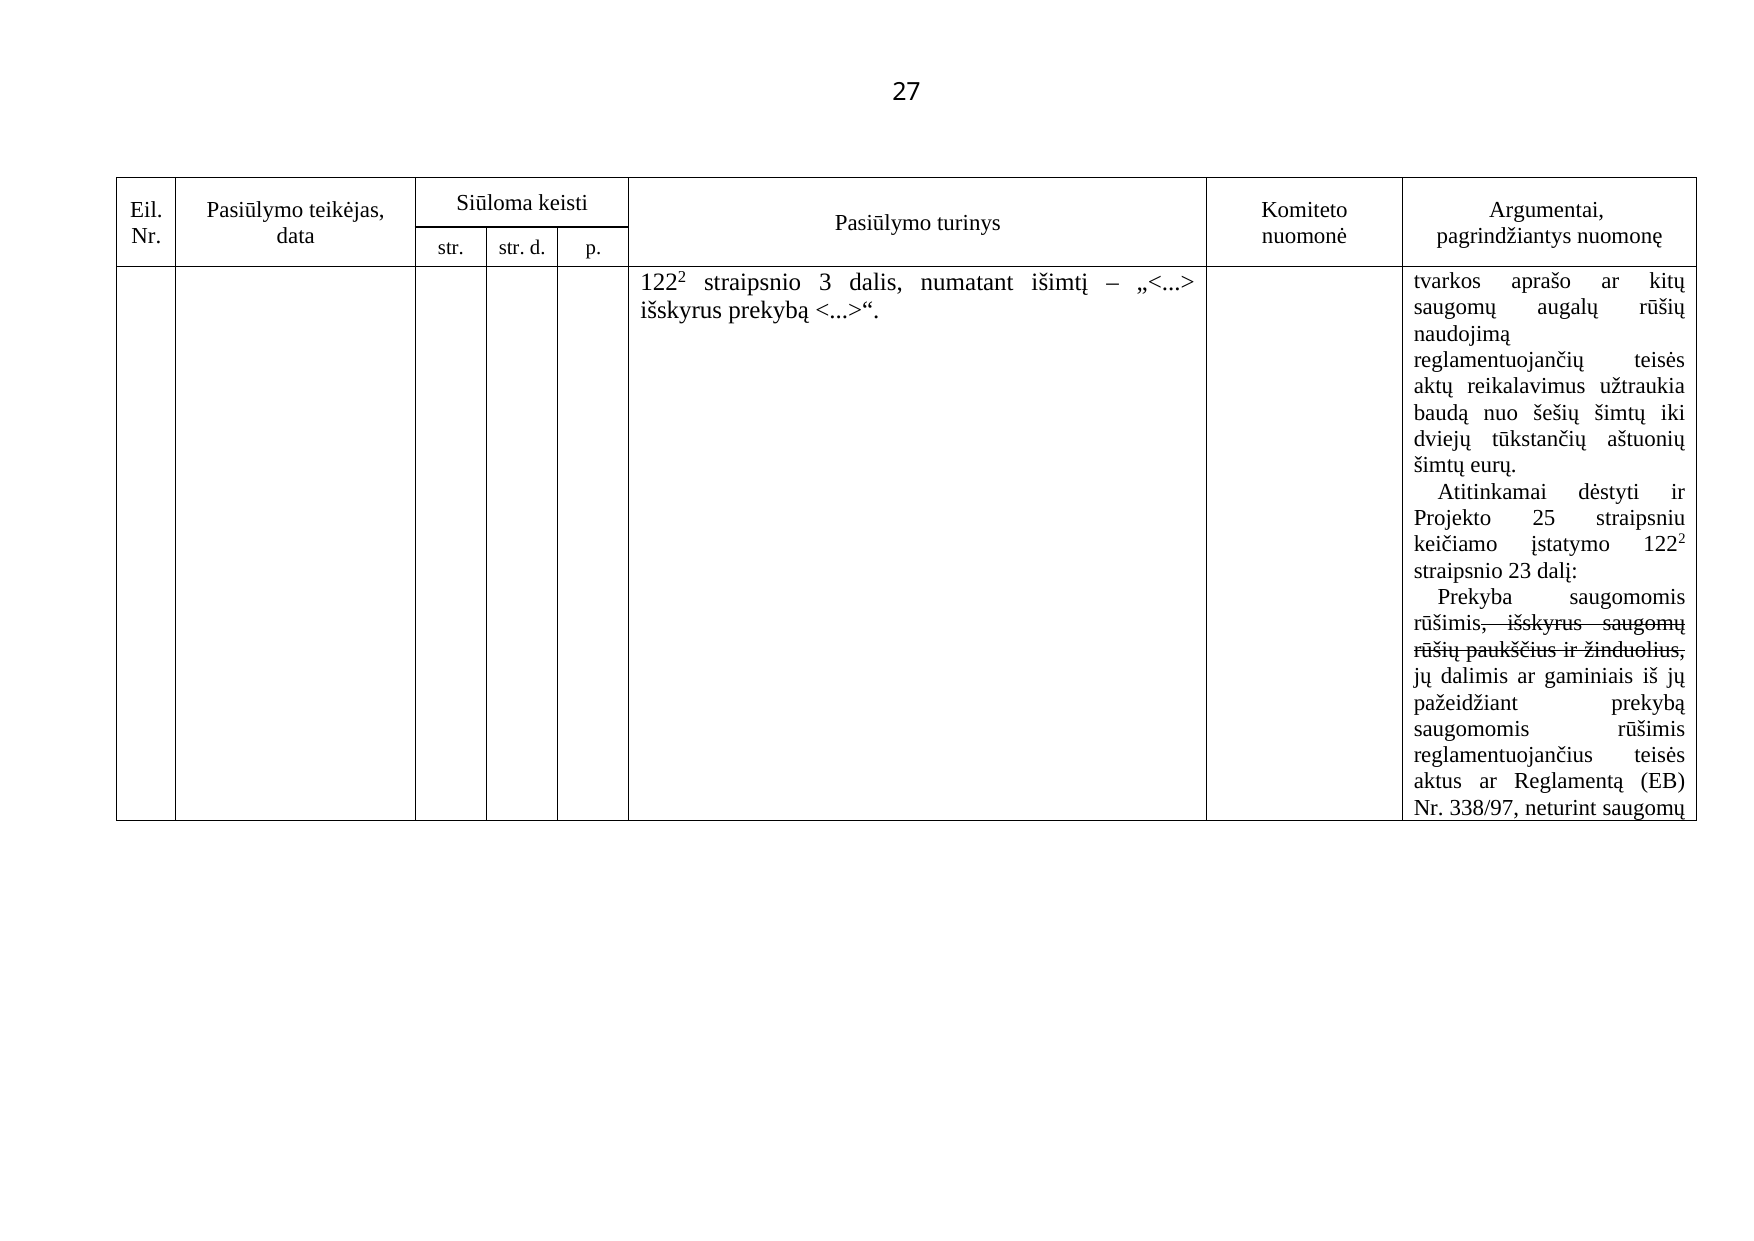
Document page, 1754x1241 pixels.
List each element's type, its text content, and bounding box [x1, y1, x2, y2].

table_cell [176, 267, 415, 820]
table_cell 1222 straipsnio 3 dalis, numatant išimtį – „<...> išskyrus prekybą <...>“. [629, 267, 1206, 820]
table_cell [416, 267, 486, 820]
table_header Siūloma keisti [416, 178, 628, 226]
table_cell str. d. [487, 228, 557, 266]
table_header Pasiūlymo turinys [629, 178, 1206, 266]
table_header Argumentai, pagrindžiantys nuomonę [1403, 178, 1696, 266]
table_cell [117, 267, 175, 820]
table_cell p. [558, 228, 628, 266]
table_cell tvarkos aprašo ar kitų saugomų augalų rūšių naudojimą reglamentuojančių teisės aktų reikalavimus užtraukia baudą nuo šešių šimtų iki dviejų tūkstančių aštuonių šimtų eurų. Atitinkamai dėstyti ir Projekto 25 straipsniu keičiamo įstatymo 1222 straipsnio 23 dalį: Prekyba saugomomis rūšimis, išskyrus saugomų rūšių paukščius ir žinduolius, jų dalimis ar gaminiais iš jų pažeidžiant prekybą saugomomis rūšimis reglamentuojančius teisės aktus ar Reglamentą (EB) Nr. 338/97, neturint saugomų [1403, 267, 1696, 820]
table_cell [1207, 267, 1402, 820]
table_header Eil. Nr. [117, 178, 175, 266]
table_cell [487, 267, 557, 820]
table_header Komiteto nuomonė [1207, 178, 1402, 266]
table_header Pasiūlymo teikėjas, data [176, 178, 415, 266]
table_cell str. [416, 228, 486, 266]
table_cell [558, 267, 628, 820]
